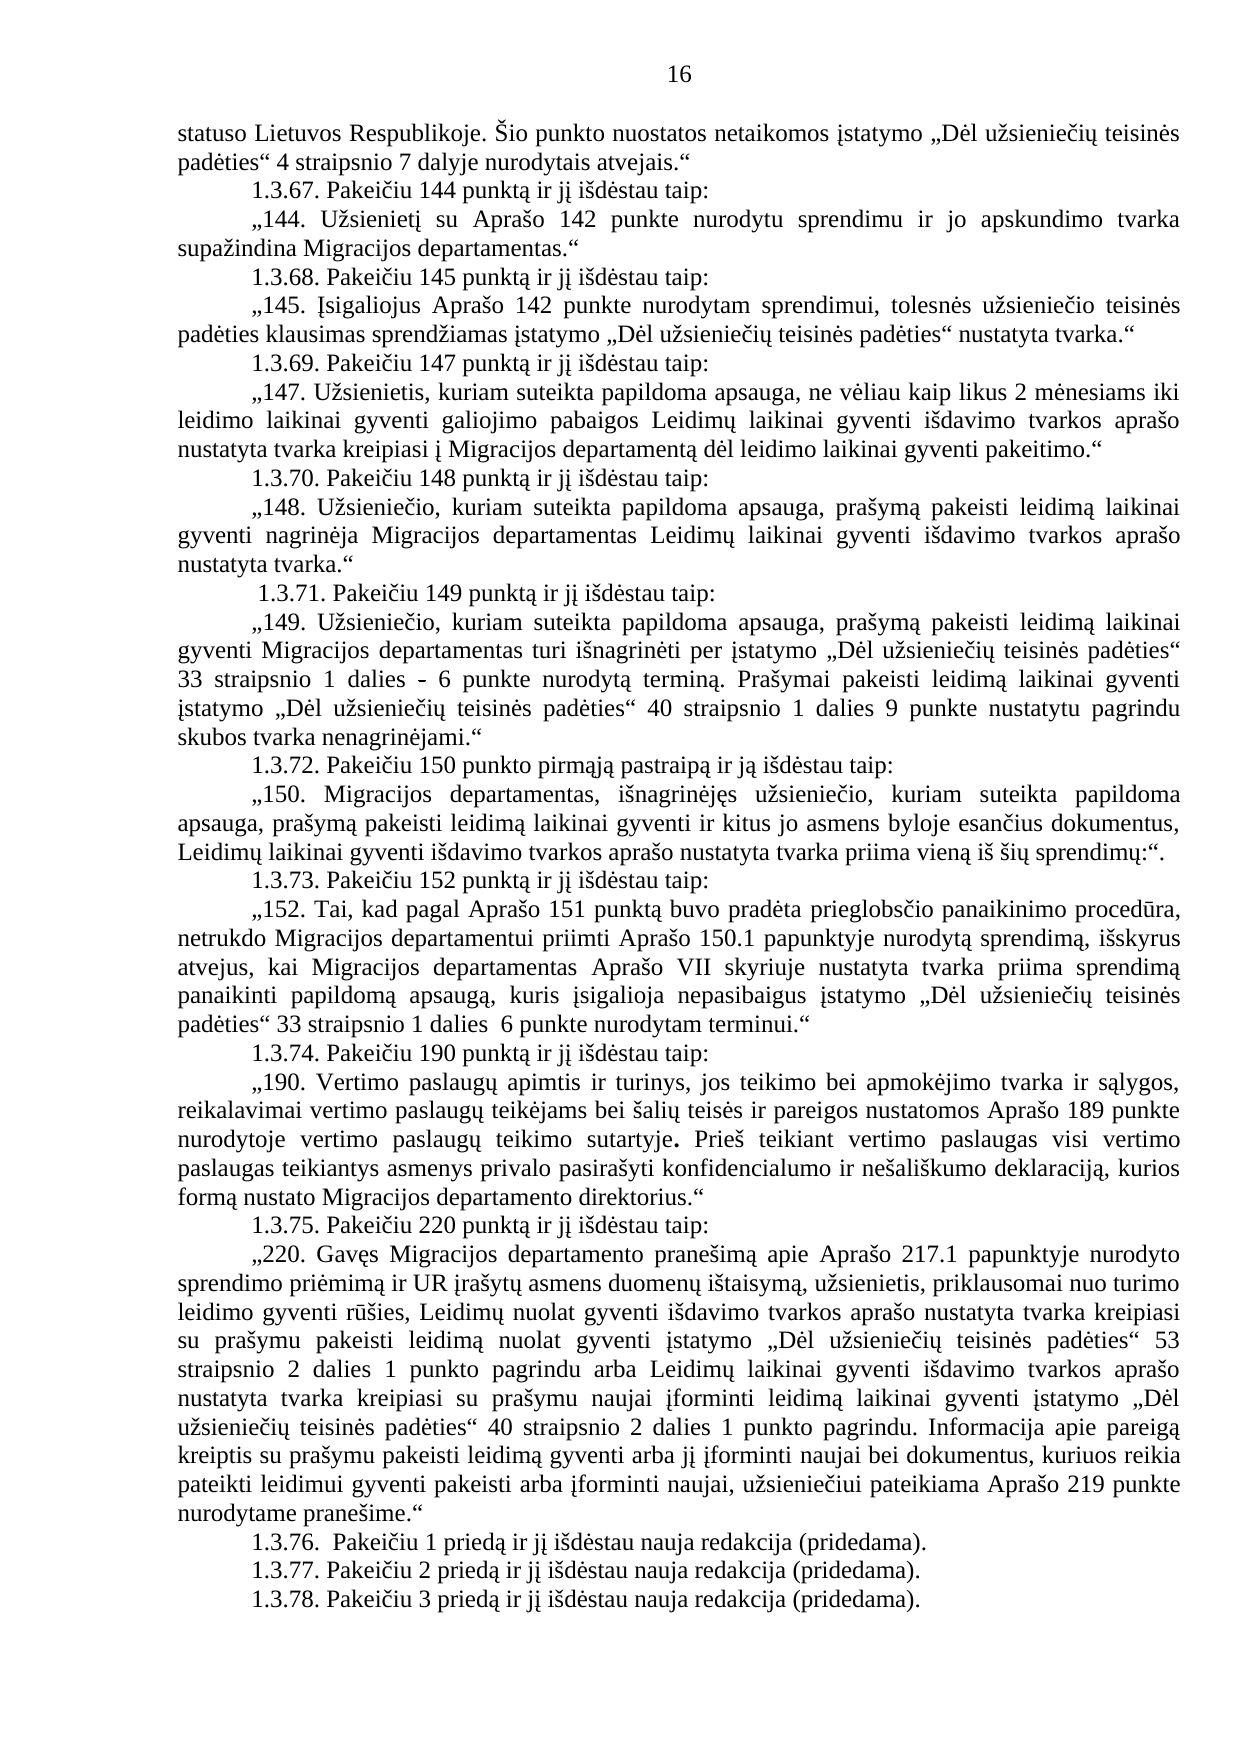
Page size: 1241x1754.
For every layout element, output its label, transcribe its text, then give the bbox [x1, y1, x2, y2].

text „150. Migracijos departamentas, išnagrinėjęs užsieniečio, kuriam suteikta papildoma apsauga, prašymą pakeisti leidimą laikinai gyventi ir kitus jo asmens byloje esančius dokumentus, Leidimų laikinai gyventi išdavimo tvarkos aprašo nustatyta tvarka priima vieną iš šių sprendimų:“. [177, 779, 1181, 866]
text 1.3.71. Pakeičiu 149 punktą ir jį išdėstau taip: [177, 578, 1181, 607]
text 1.3.67. Pakeičiu 144 punktą ir jį išdėstau taip: [177, 176, 1181, 204]
text 1.3.75. Pakeičiu 220 punktą ir jį išdėstau taip: [177, 1211, 1181, 1239]
text statuso Lietuvos Respublikoje. Šio punkto nuostatos netaikomos įstatymo „Dėl užsieniečių teisinės padėties“ 4 straipsnio 7 dalyje nurodytais atvejais.“ [177, 118, 1181, 176]
text 1.3.70. Pakeičiu 148 punktą ir jį išdėstau taip: [177, 463, 1181, 492]
text 1.3.77. Pakeičiu 2 priedą ir jį išdėstau nauja redakcija (pridedama). [177, 1556, 1181, 1584]
text 1.3.68. Pakeičiu 145 punktą ir jį išdėstau taip: [177, 262, 1181, 291]
text „190. Vertimo paslaugų apimtis ir turinys, jos teikimo bei apmokėjimo tvarka ir sąlygos, reikalavimai vertimo paslaugų teikėjams bei šalių teisės ir pareigos nustatomos Aprašo 189 punkte nurodytoje vertimo paslaugų teikimo sutartyje. Prieš teikiant vertimo paslaugas visi vertimo paslaugas teikiantys asmenys privalo pasirašyti konfidencialumo ir nešališkumo deklaraciją, kurios formą nustato Migracijos departamento direktorius.“ [177, 1067, 1181, 1211]
text „147. Užsienietis, kuriam suteikta papildoma apsauga, ne vėliau kaip likus 2 mėnesiams iki leidimo laikinai gyventi galiojimo pabaigos Leidimų laikinai gyventi išdavimo tvarkos aprašo nustatyta tvarka kreipiasi į Migracijos departamentą dėl leidimo laikinai gyventi pakeitimo.“ [177, 377, 1181, 463]
text „144. Užsienietį su Aprašo 142 punkte nurodytu sprendimu ir jo apskundimo tvarka supažindina Migracijos departamentas.“ [177, 204, 1181, 262]
text 1.3.73. Pakeičiu 152 punktą ir jį išdėstau taip: [177, 866, 1181, 894]
text 1.3.74. Pakeičiu 190 punktą ir jį išdėstau taip: [177, 1038, 1181, 1067]
text 1.3.76. Pakeičiu 1 priedą ir jį išdėstau nauja redakcija (pridedama). [177, 1527, 1181, 1556]
text „145. Įsigaliojus Aprašo 142 punkte nurodytam sprendimui, tolesnės užsieniečio teisinės padėties klausimas sprendžiamas įstatymo „Dėl užsieniečių teisinės padėties“ nustatyta tvarka.“ [177, 291, 1181, 348]
text „148. Užsieniečio, kuriam suteikta papildoma apsauga, prašymą pakeisti leidimą laikinai gyventi nagrinėja Migracijos departamentas Leidimų laikinai gyventi išdavimo tvarkos aprašo nustatyta tvarka.“ [177, 492, 1181, 578]
text 1.3.69. Pakeičiu 147 punktą ir jį išdėstau taip: [177, 348, 1181, 377]
text „149. Užsieniečio, kuriam suteikta papildoma apsauga, prašymą pakeisti leidimą laikinai gyventi Migracijos departamentas turi išnagrinėti per įstatymo „Dėl užsieniečių teisinės padėties“ 33 straipsnio 1 dalies - 6 punkte nurodytą terminą. Prašymai pakeisti leidimą laikinai gyventi įstatymo „Dėl užsieniečių teisinės padėties“ 40 straipsnio 1 dalies 9 punkte nustatytu pagrindu skubos tvarka nenagrinėjami.“ [177, 607, 1181, 751]
text 1.3.72. Pakeičiu 150 punkto pirmąją pastraipą ir ją išdėstau taip: [177, 751, 1181, 779]
text „220. Gavęs Migracijos departamento pranešimą apie Aprašo 217.1 papunktyje nurodyto sprendimo priėmimą ir UR įrašytų asmens duomenų ištaisymą, užsienietis, priklausomai nuo turimo leidimo gyventi rūšies, Leidimų nuolat gyventi išdavimo tvarkos aprašo nustatyta tvarka kreipiasi su prašymu pakeisti leidimą nuolat gyventi įstatymo „Dėl užsieniečių teisinės padėties“ 53 straipsnio 2 dalies 1 punkto pagrindu arba Leidimų laikinai gyventi išdavimo tvarkos aprašo nustatyta tvarka kreipiasi su prašymu naujai įforminti leidimą laikinai gyventi įstatymo „Dėl užsieniečių teisinės padėties“ 40 straipsnio 2 dalies 1 punkto pagrindu. Informacija apie pareigą kreiptis su prašymu pakeisti leidimą gyventi arba jį įforminti naujai bei dokumentus, kuriuos reikia pateikti leidimui gyventi pakeisti arba įforminti naujai, užsieniečiui pateikiama Aprašo 219 punkte nurodytame pranešime.“ [177, 1239, 1181, 1527]
text 1.3.78. Pakeičiu 3 priedą ir jį išdėstau nauja redakcija (pridedama). [177, 1584, 1181, 1613]
text „152. Tai, kad pagal Aprašo 151 punktą buvo pradėta prieglobsčio panaikinimo procedūra, netrukdo Migracijos departamentui priimti Aprašo 150.1 papunktyje nurodytą sprendimą, išskyrus atvejus, kai Migracijos departamentas Aprašo VII skyriuje nustatyta tvarka priima sprendimą panaikinti papildomą apsaugą, kuris įsigalioja nepasibaigus įstatymo „Dėl užsieniečių teisinės padėties“ 33 straipsnio 1 dalies 6 punkte nurodytam terminui.“ [177, 894, 1181, 1038]
